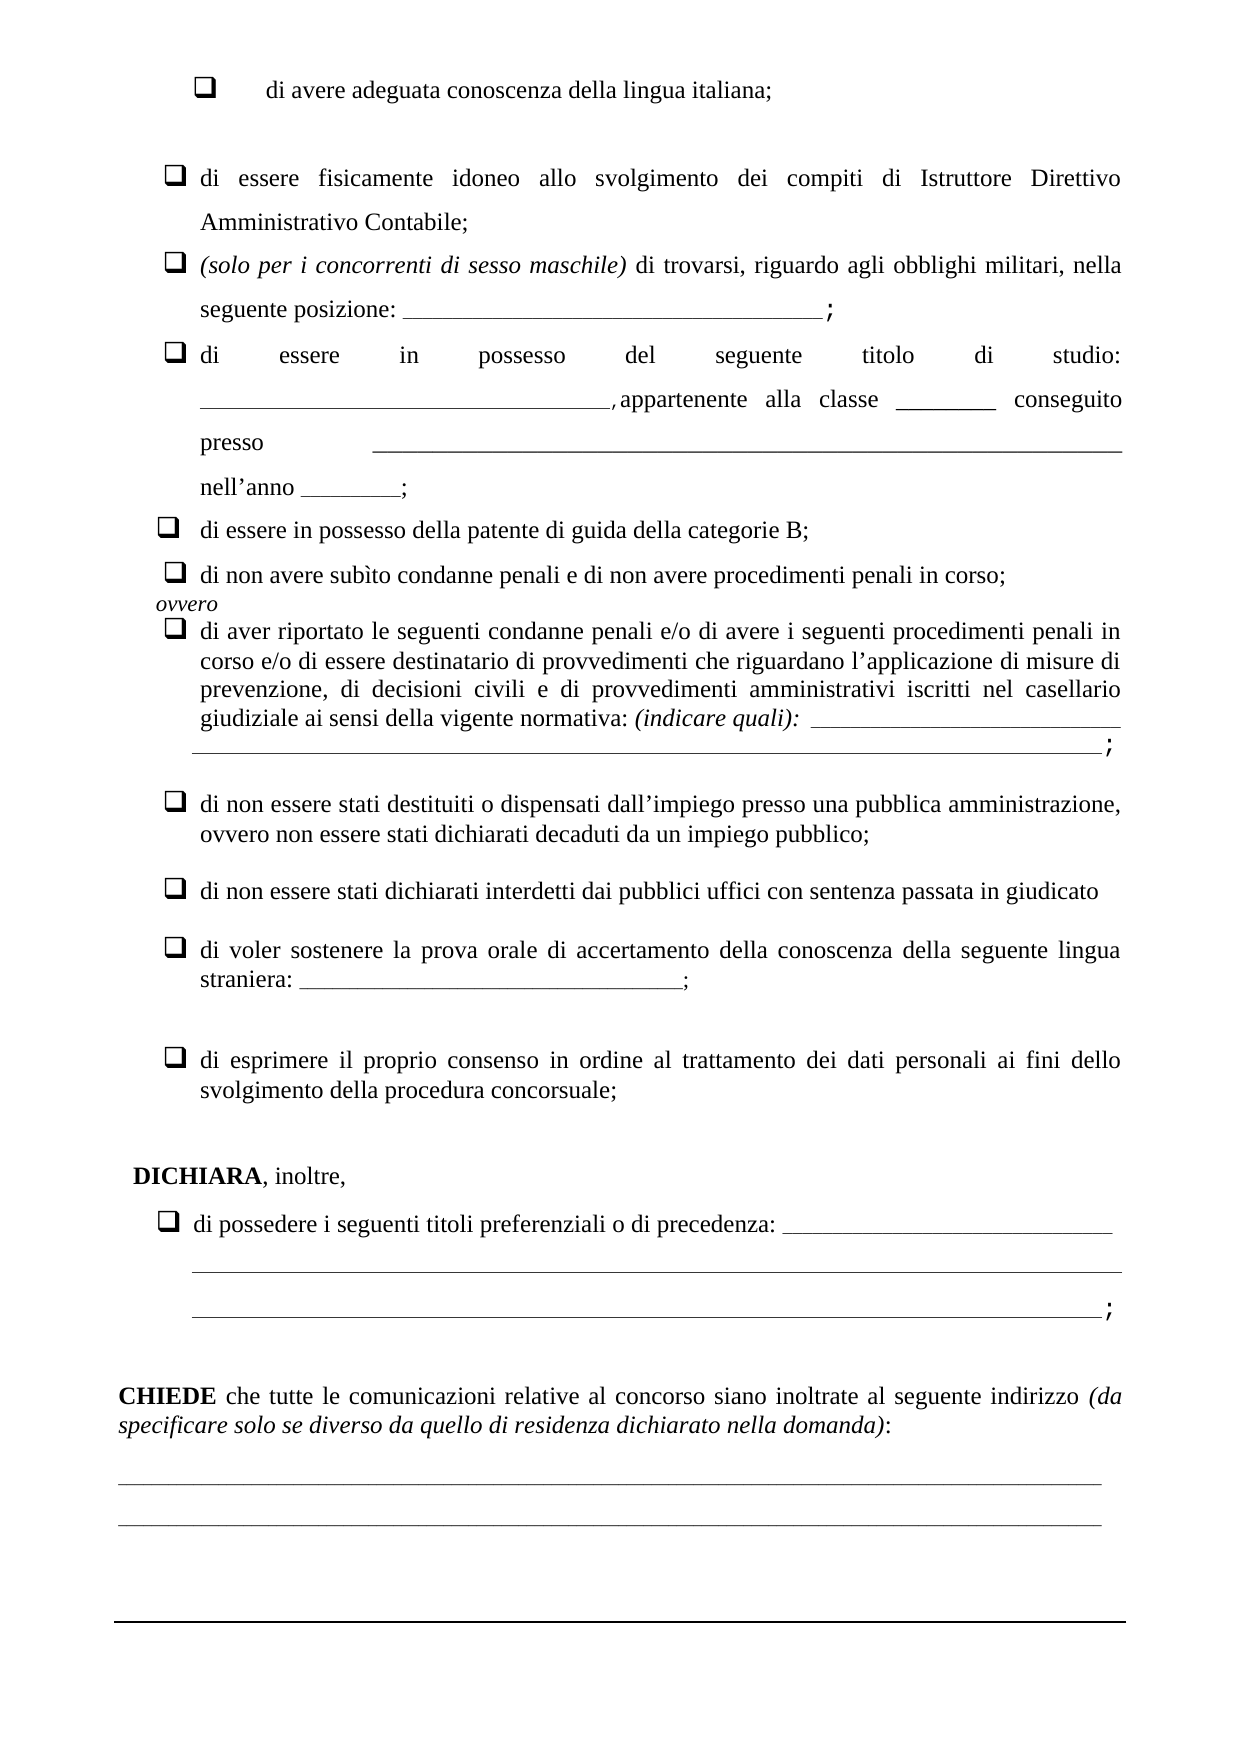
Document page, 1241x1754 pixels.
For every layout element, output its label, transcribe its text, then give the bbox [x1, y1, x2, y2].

text CHIEDE che tutte le comunicazioni relative al concorso siano inoltrate al seguente indirizzo (da specificare solo se diverso da quello di residenza dichiarato nella domanda): [118, 1381, 1122, 1439]
list (solo per i concorrenti di sesso maschile) di trovarsi, riguardo agli obblighi militari, nella seguente posizione: __________________________________________; [162, 250, 1122, 325]
text ___________________________________________________________________________________________; [156, 732, 1122, 760]
list di essere in possesso del seguente titolo di studio: _________________________________________,appartenente alla classe ________ conseguito presso __________________________________________________ nell’anno __________; [162, 340, 1122, 501]
list di non avere subìto condanne penali e di non avere procedimenti penali in corso; [162, 560, 1122, 590]
text ______________________________________________________________________________________________________________________ [118, 1468, 1122, 1487]
text ___________________________________________________________________________________________; [156, 1296, 1122, 1324]
list di non essere stati destituiti o dispensati dall’impiego presso una pubblica amministrazione, ovvero non essere stati dichiarati decaduti da un impiego pubblico; [162, 789, 1122, 848]
text ovvero [156, 590, 1122, 616]
text ______________________________________________________________________________________________________________________ [118, 1509, 1122, 1528]
list di non essere stati dichiarati interdetti dai pubblici uffici con sentenza passata in giudicato [162, 876, 1122, 906]
list di esprimere il proprio consenso in ordine al trattamento dei dati personali ai fini dello svolgimento della procedura concorsuale; [162, 1046, 1122, 1104]
text DICHIARA, inoltre, [133, 1161, 1122, 1190]
list di aver riportato le seguenti condanne penali e/o di avere i seguenti procedimenti penali in corso e/o di essere destinatario di provvedimenti che riguardano l’applicazione di misure di prevenzione, di decisioni civili e di provvedimenti amministrativi iscritti nel casellario giudiziale ai sensi della vigente normativa: (indicare quali): _______________________________ [162, 616, 1122, 732]
list di voler sostenere la prova orale di accertamento della conoscenza della seguente lingua straniera: ______________________________________________; [162, 935, 1122, 993]
list di essere in possesso della patente di guida della categorie B; [155, 516, 1122, 545]
text _____________________________________________________________________________________________ [156, 1258, 1122, 1277]
list di possedere i seguenti titoli preferenziali o di precedenza: _________________________________ [156, 1209, 1122, 1239]
list di essere fisicamente idoneo allo svolgimento dei compiti di Istruttore Direttivo Amministrativo Contabile; [162, 163, 1122, 235]
list di avere adeguata conoscenza della lingua italiana; [192, 75, 1122, 105]
